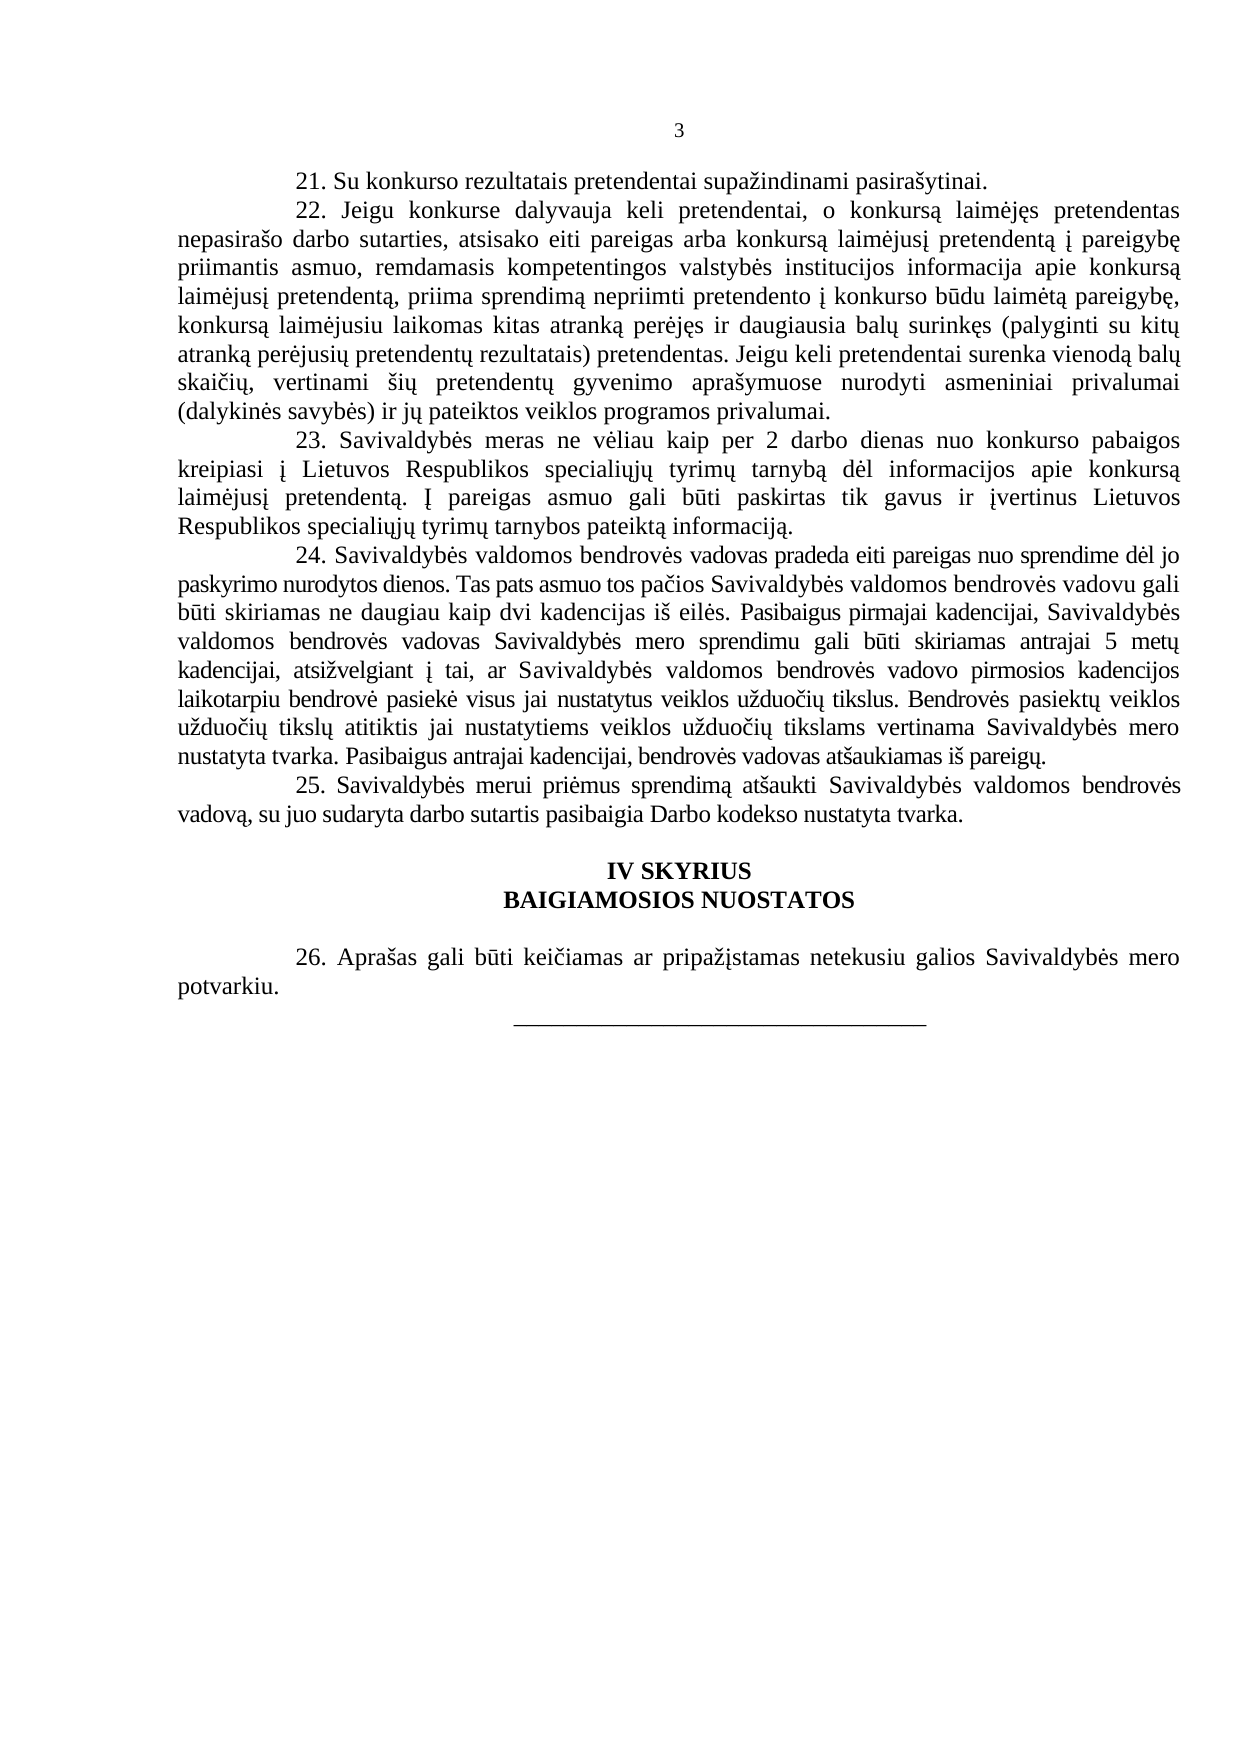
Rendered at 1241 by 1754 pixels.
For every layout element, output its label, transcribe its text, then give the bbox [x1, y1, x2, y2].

text 23. Savivaldybės meras ne vėliau kaip per 2 darbo dienas nuo konkurso pabaigos kreipiasi į Lietuvos Respublikos specialiųjų tyrimų tarnybą dėl informacijos apie konkursą laimėjusį pretendentą. Į pareigas asmuo gali būti paskirtas tik gavus ir įvertinus Lietuvos Respublikos specialiųjų tyrimų tarnybos pateiktą informaciją. [177, 425, 1181, 540]
text IV SKYRIUS [177, 856, 1181, 885]
text 22. Jeigu konkurse dalyvauja keli pretendentai, o konkursą laimėjęs pretendentas nepasirašo darbo sutarties, atsisako eiti pareigas arba konkursą laimėjusį pretendentą į pareigybę priimantis asmuo, remdamasis kompetentingos valstybės institucijos informacija apie konkursą laimėjusį pretendentą, priima sprendimą nepriimti pretendento į konkurso būdu laimėtą pareigybę, konkursą laimėjusiu laikomas kitas atranką perėjęs ir daugiausia balų surinkęs (palyginti su kitų atranką perėjusių pretendentų rezultatais) pretendentas. Jeigu keli pretendentai surenka vienodą balų skaičių, vertinami šių pretendentų gyvenimo aprašymuose nurodyti asmeniniai privalumai (dalykinės savybės) ir jų pateiktos veiklos programos privalumai. [177, 195, 1181, 425]
text BAIGIAMOSIOS NUOSTATOS [177, 885, 1181, 914]
text 24. Savivaldybės valdomos bendrovės vadovas pradeda eiti pareigas nuo sprendime dėl jo paskyrimo nurodytos dienos. Tas pats asmuo tos pačios Savivaldybės valdomos bendrovės vadovu gali būti skiriamas ne daugiau kaip dvi kadencijas iš eilės. Pasibaigus pirmajai kadencijai, Savivaldybės valdomos bendrovės vadovas Savivaldybės mero sprendimu gali būti skiriamas antrajai 5 metų kadencijai, atsižvelgiant į tai, ar Savivaldybės valdomos bendrovės vadovo pirmosios kadencijos laikotarpiu bendrovė pasiekė visus jai nustatytus veiklos užduočių tikslus. Bendrovės pasiektų veiklos užduočių tikslų atitiktis jai nustatytiems veiklos užduočių tikslams vertinama Savivaldybės mero nustatyta tvarka. Pasibaigus antrajai kadencijai, bendrovės vadovas atšaukiamas iš pareigų. [177, 540, 1180, 770]
text 26. Aprašas gali būti keičiamas ar pripažįstamas netekusiu galios Savivaldybės mero potvarkiu. [177, 942, 1181, 1000]
text 21. Su konkurso rezultatais pretendentai supažindinami pasirašytinai. [177, 166, 1181, 195]
text 25. Savivaldybės merui priėmus sprendimą atšaukti Savivaldybės valdomos bendrovės vadovą, su juo sudaryta darbo sutartis pasibaigia Darbo kodekso nustatyta tvarka. [177, 770, 1181, 827]
text _________________________________ [177, 1000, 1181, 1029]
